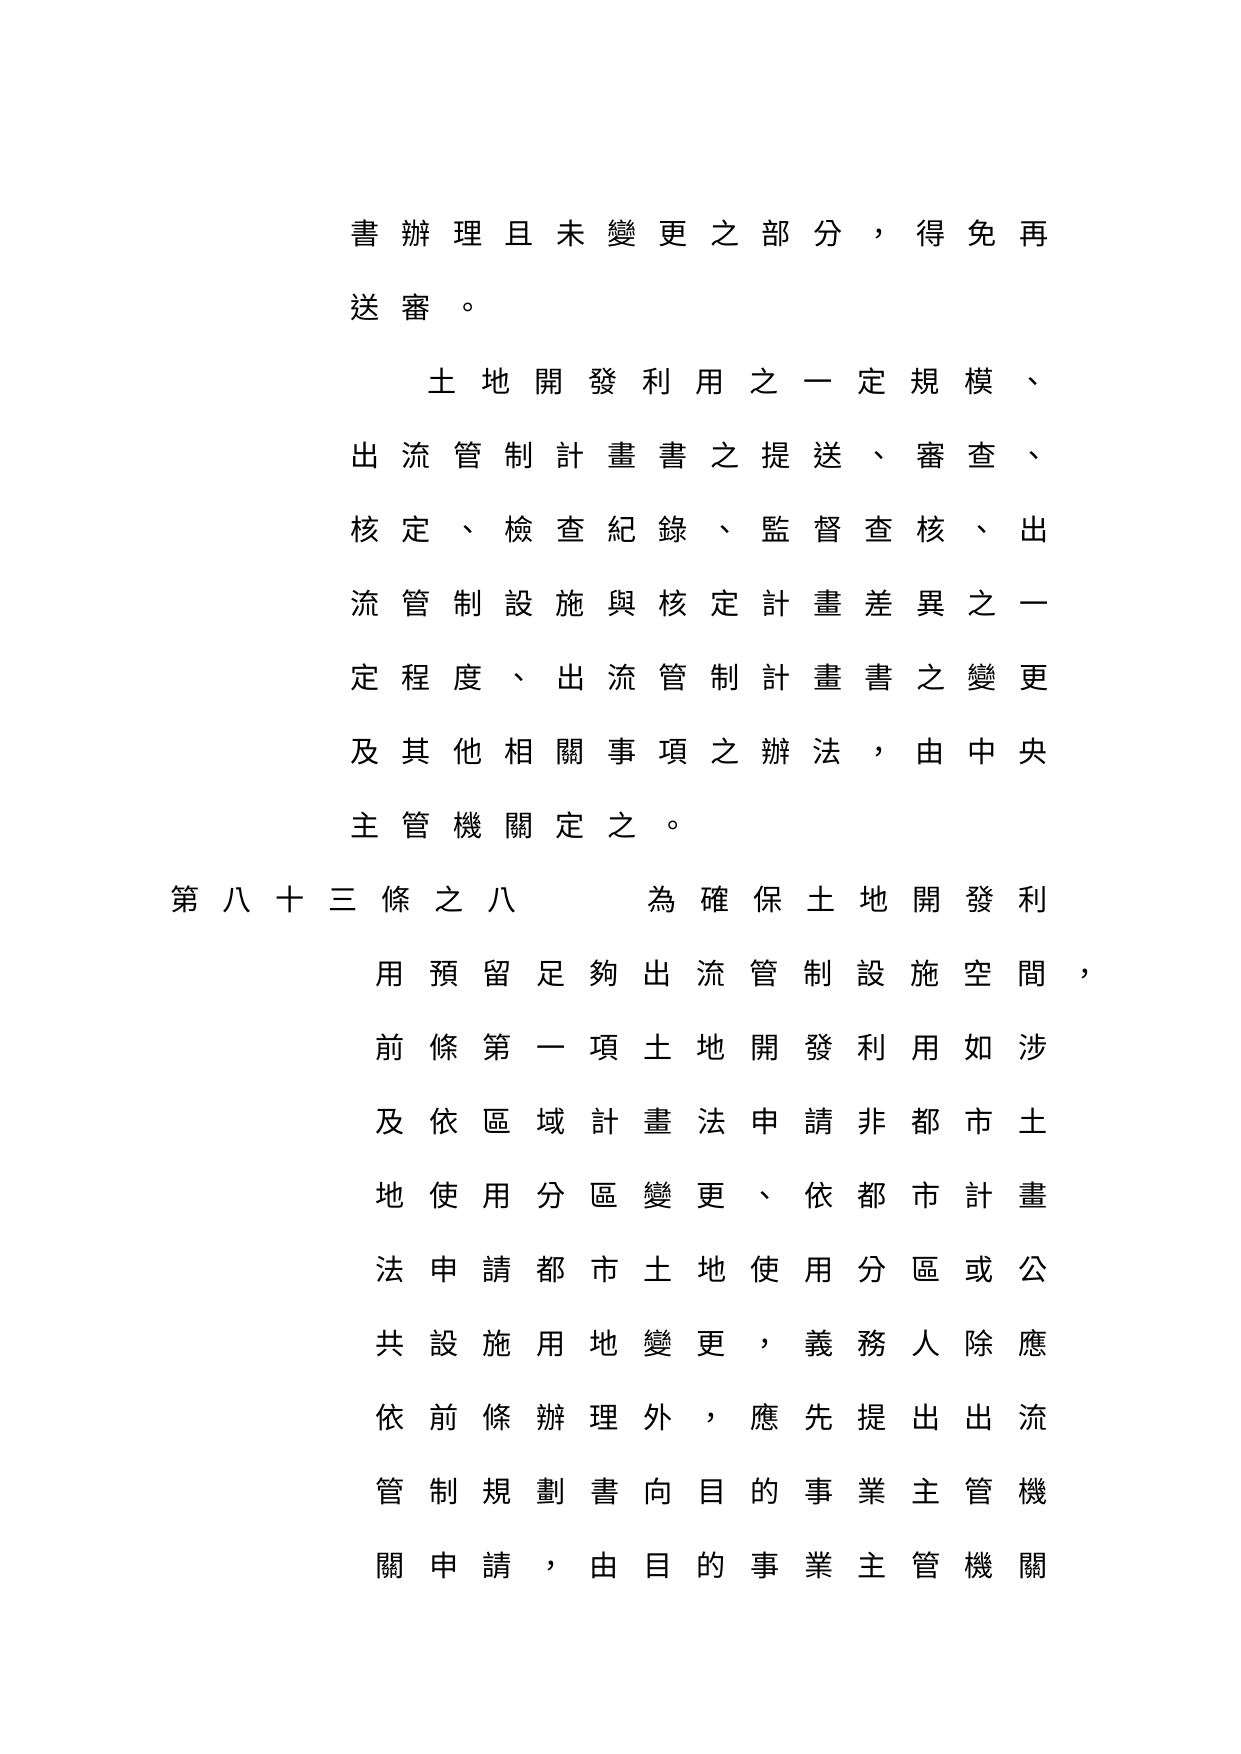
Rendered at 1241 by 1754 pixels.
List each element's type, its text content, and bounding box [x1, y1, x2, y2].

text 書辦理且未變更之部分，得免再送審。 [347, 195, 1070, 343]
text 土地開發利用之一定規模、出流管制計畫書之提送、審查、核定、檢查紀錄、監督查核、出流管制設施與核定計畫差異之一定程度、出流管制計畫書之變更及其他相關事項之辦法，由中央主管機關定之。 [347, 343, 1070, 861]
text 第八十三條之八 為確保土地開發利用預留足夠出流管制設施空間，前條第一項土地開發利用如涉及依區域計畫法申請非都市土地使用分區變更、依都市計畫法申請都市土地使用分區或公共設施用地變更，義務人除應依前條辦理外，應先提出出流管制規劃書向目的事業主管機關申請，由目的事業主管機關轉送該土地所在地之直轄市、縣（市）主管機關核定。 [170, 861, 1070, 1600]
